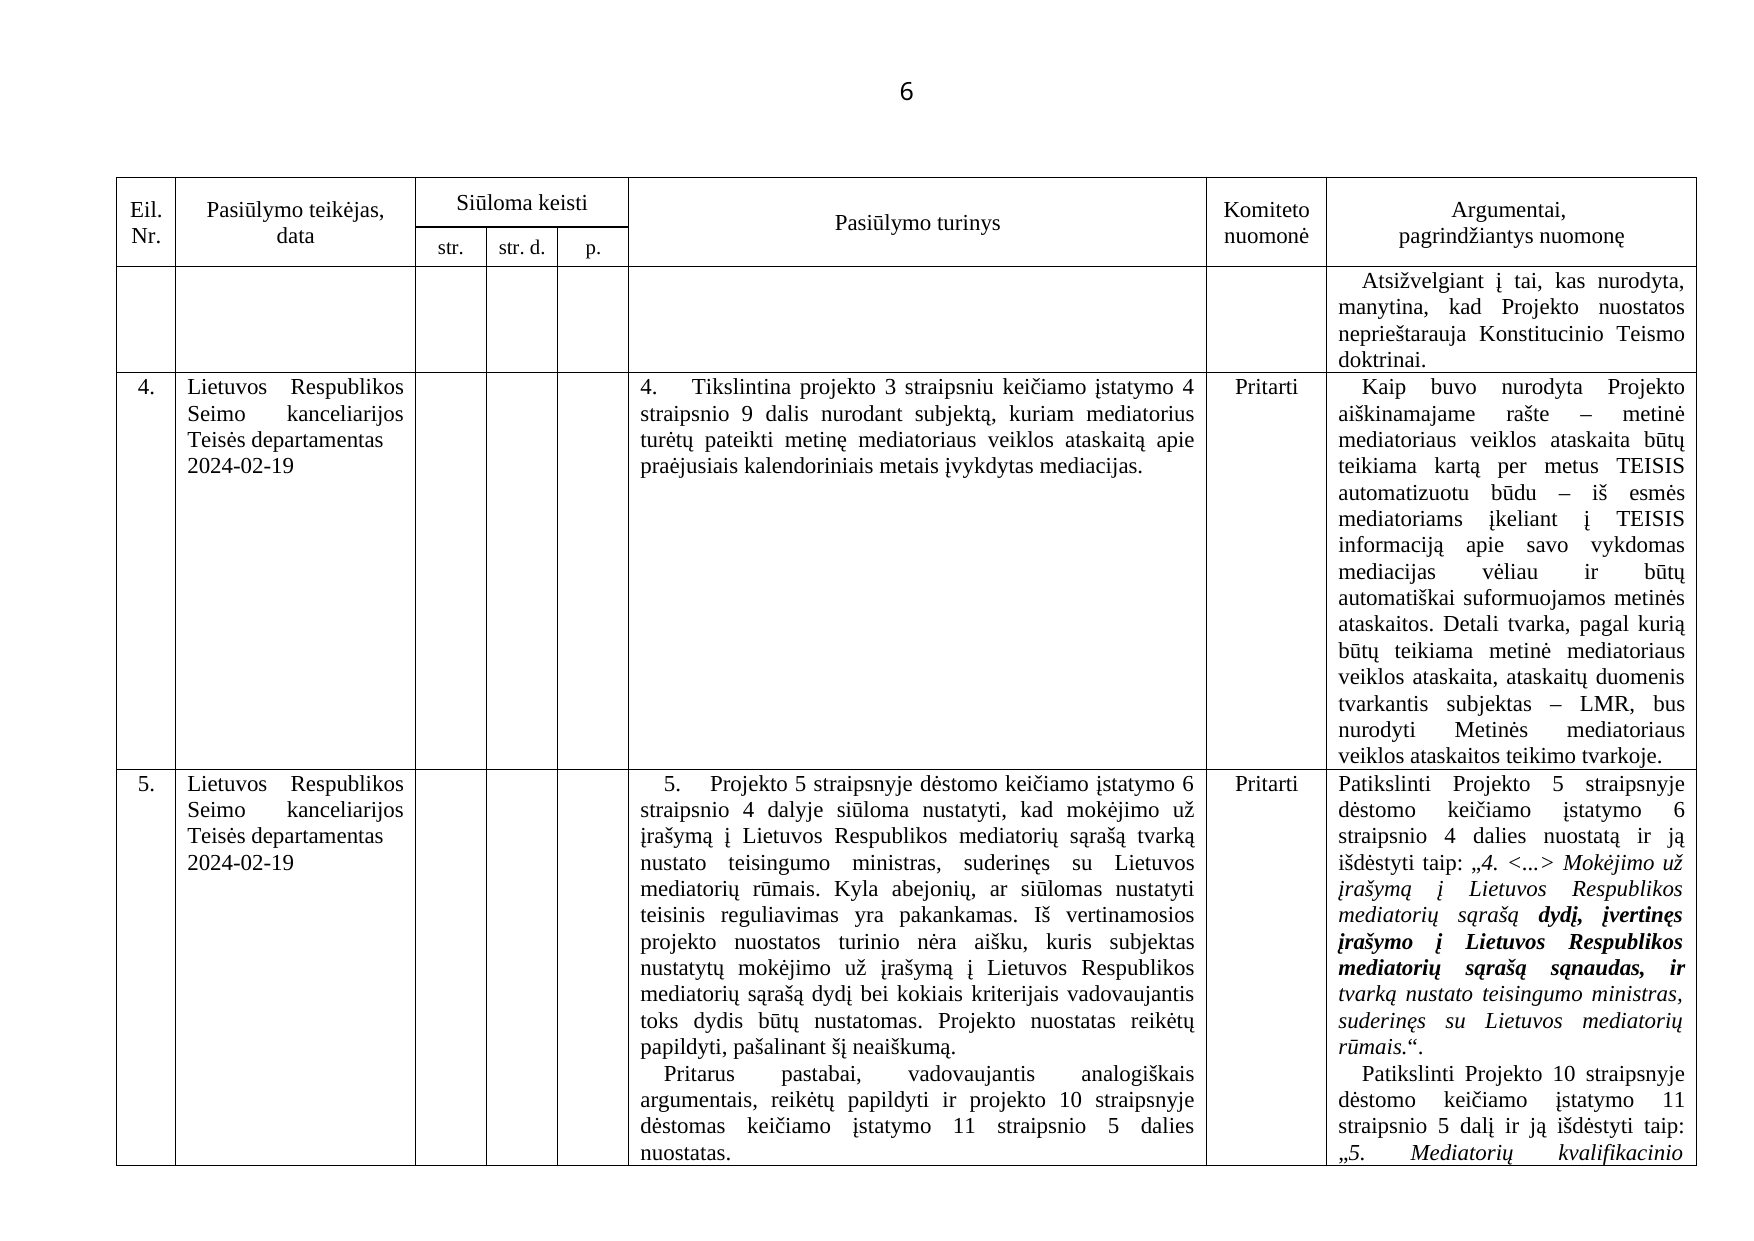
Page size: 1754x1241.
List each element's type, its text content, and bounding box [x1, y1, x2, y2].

table_cell [416, 770, 486, 1165]
table_cell 4. [117, 373, 175, 769]
table_cell Kaip buvo nurodyta Projekto aiškinamajame rašte – metinė mediatoriaus veiklos ataskaita būtų teikiama kartą per metus TEISIS automatizuotu būdu – iš esmės mediatoriams įkeliant į TEISIS informaciją apie savo vykdomas mediacijas vėliau ir būtų automatiškai suformuojamos metinės ataskaitos. Detali tvarka, pagal kurią būtų teikiama metinė mediatoriaus veiklos ataskaita, ataskaitų duomenis tvarkantis subjektas – LMR, bus nurodyti Metinės mediatoriaus veiklos ataskaitos teikimo tvarkoje. [1327, 373, 1696, 769]
table_cell [416, 373, 486, 769]
table_cell str. d. [487, 228, 557, 266]
table_header Pasiūlymo turinys [629, 178, 1206, 266]
table_cell Lietuvos Respublikos Seimo kanceliarijos Teisės departamentas 2024-02-19 [176, 770, 415, 1165]
table_cell [487, 373, 557, 769]
table_cell [487, 770, 557, 1165]
table_header Eil. Nr. [117, 178, 175, 266]
table_cell Pritarti [1207, 770, 1326, 1165]
table_cell p. [558, 228, 628, 266]
table_cell 5. Projekto 5 straipsnyje dėstomo keičiamo įstatymo 6 straipsnio 4 dalyje siūloma nustatyti, kad mokėjimo už įrašymą į Lietuvos Respublikos mediatorių sąrašą tvarką nustato teisingumo ministras, suderinęs su Lietuvos mediatorių rūmais. Kyla abejonių, ar siūlomas nustatyti teisinis reguliavimas yra pakankamas. Iš vertinamosios projekto nuostatos turinio nėra aišku, kuris subjektas nustatytų mokėjimo už įrašymą į Lietuvos Respublikos mediatorių sąrašą dydį bei kokiais kriterijais vadovaujantis toks dydis būtų nustatomas. Projekto nuostatas reikėtų papildyti, pašalinant šį neaiškumą. Pritarus pastabai, vadovaujantis analogiškais argumentais, reikėtų papildyti ir projekto 10 straipsnyje dėstomas keičiamo įstatymo 11 straipsnio 5 dalies nuostatas. [629, 770, 1206, 1165]
table_header Komiteto nuomonė [1207, 178, 1326, 266]
table_cell [558, 770, 628, 1165]
table_header Siūloma keisti [416, 178, 628, 226]
table_cell str. [416, 228, 486, 266]
table_cell Pritarti [1207, 373, 1326, 769]
table_header Pasiūlymo teikėjas, data [176, 178, 415, 266]
table_cell 5. [117, 770, 175, 1165]
table_cell [558, 373, 628, 769]
table_cell [558, 267, 628, 372]
table_cell [416, 267, 486, 372]
table_cell 4. Tikslintina projekto 3 straipsniu keičiamo įstatymo 4 straipsnio 9 dalis nurodant subjektą, kuriam mediatorius turėtų pateikti metinę mediatoriaus veiklos ataskaitą apie praėjusiais kalendoriniais metais įvykdytas mediacijas. [629, 373, 1206, 769]
table_cell [1207, 267, 1326, 372]
table_cell [629, 267, 1206, 372]
table_cell [117, 267, 175, 372]
table_cell Patikslinti Projekto 5 straipsnyje dėstomo keičiamo įstatymo 6 straipsnio 4 dalies nuostatą ir ją išdėstyti taip: „4. <...> Mokėjimo už įrašymą į Lietuvos Respublikos mediatorių sąrašą dydį, įvertinęs įrašymo į Lietuvos Respublikos mediatorių sąrašą sąnaudas, ir tvarką nustato teisingumo ministras, suderinęs su Lietuvos mediatorių rūmais.“. Patikslinti Projekto 10 straipsnyje dėstomo keičiamo įstatymo 11 straipsnio 5 dalį ir ją išdėstyti taip: „5. Mediatorių kvalifikacinio [1327, 770, 1696, 1165]
table_cell [176, 267, 415, 372]
table_cell Lietuvos Respublikos Seimo kanceliarijos Teisės departamentas 2024-02-19 [176, 373, 415, 769]
table_header Argumentai, pagrindžiantys nuomonę [1327, 178, 1696, 266]
table_cell [487, 267, 557, 372]
table_cell Atsižvelgiant į tai, kas nurodyta, manytina, kad Projekto nuostatos neprieštarauja Konstitucinio Teismo doktrinai. [1327, 267, 1696, 372]
